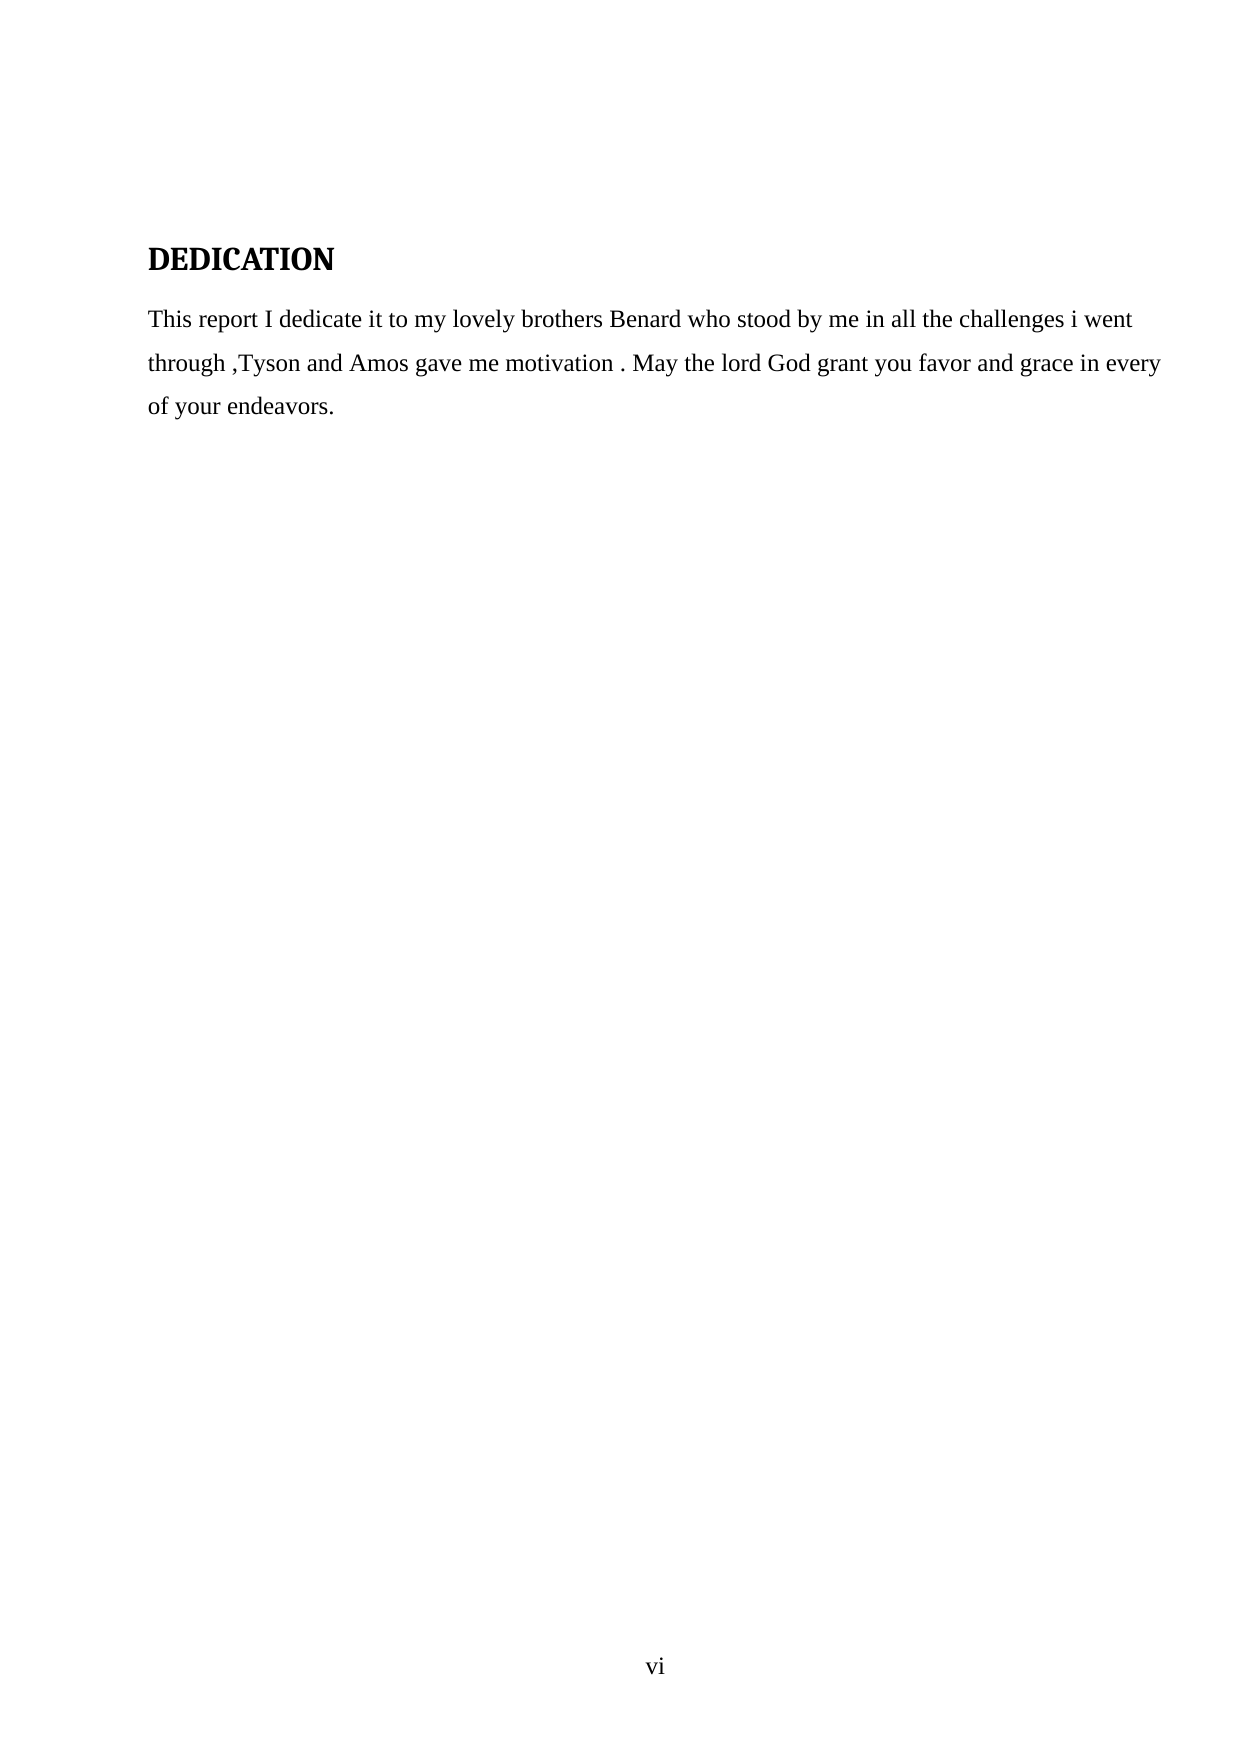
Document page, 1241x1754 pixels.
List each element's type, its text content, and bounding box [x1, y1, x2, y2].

subtitle DEDICATION [148, 241, 1162, 279]
text This report I dedicate it to my lovely brothers Benard who stood by me in all the challenges i went through ,Tyson and Amos gave me motivation . May the lord God grant you favor and grace in every of your endeavors. [148, 304, 1162, 419]
